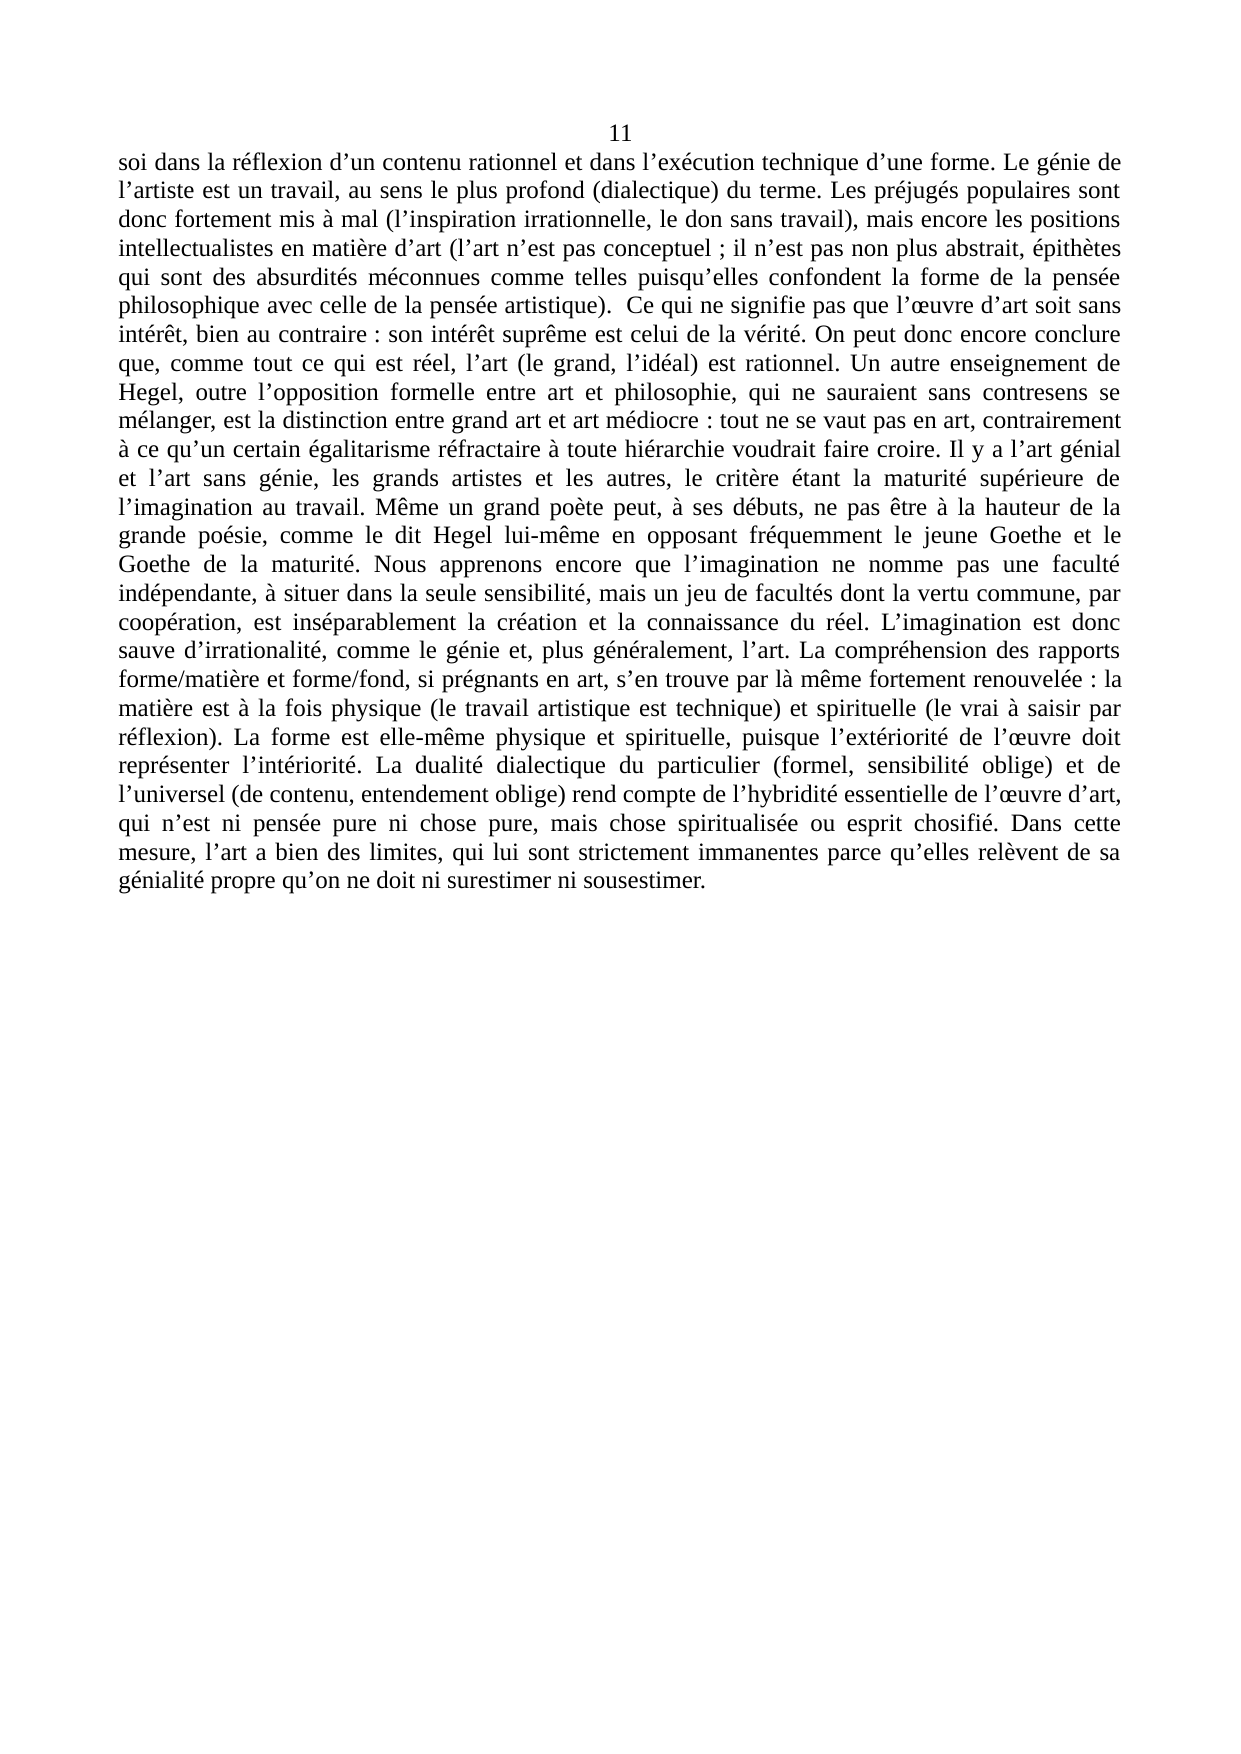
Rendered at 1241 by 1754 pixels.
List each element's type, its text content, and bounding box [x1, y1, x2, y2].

text soi dans la réflexion d’un contenu rationnel et dans l’exécution technique d’une forme. Le génie de l’artiste est un travail, au sens le plus profond (dialectique) du terme. Les préjugés populaires sont donc fortement mis à mal (l’inspiration irrationnelle, le don sans travail), mais encore les positions intellectualistes en matière d’art (l’art n’est pas conceptuel ; il n’est pas non plus abstrait, épithètes qui sont des absurdités méconnues comme telles puisqu’elles confondent la forme de la pensée philosophique avec celle de la pensée artistique). Ce qui ne signifie pas que l’œuvre d’art soit sans intérêt, bien au contraire : son intérêt suprême est celui de la vérité. On peut donc encore conclure que, comme tout ce qui est réel, l’art (le grand, l’idéal) est rationnel. Un autre enseignement de Hegel, outre l’opposition formelle entre art et philosophie, qui ne sauraient sans contresens se mélanger, est la distinction entre grand art et art médiocre : tout ne se vaut pas en art, contrairement à ce qu’un certain égalitarisme réfractaire à toute hiérarchie voudrait faire croire. Il y a l’art génial et l’art sans génie, les grands artistes et les autres, le critère étant la maturité supérieure de l’imagination au travail. Même un grand poète peut, à ses débuts, ne pas être à la hauteur de la grande poésie, comme le dit Hegel lui-même en opposant fréquemment le jeune Goethe et le Goethe de la maturité. Nous apprenons encore que l’imagination ne nomme pas une faculté indépendante, à situer dans la seule sensibilité, mais un jeu de facultés dont la vertu commune, par coopération, est inséparablement la création et la connaissance du réel. L’imagination est donc sauve d’irrationalité, comme le génie et, plus généralement, l’art. La compréhension des rapports forme/matière et forme/fond, si prégnants en art, s’en trouve par là même fortement renouvelée : la matière est à la fois physique (le travail artistique est technique) et spirituelle (le vrai à saisir par réflexion). La forme est elle-même physique et spirituelle, puisque l’extériorité de l’œuvre doit représenter l’intériorité. La dualité dialectique du particulier (formel, sensibilité oblige) et de l’universel (de contenu, entendement oblige) rend compte de l’hybridité essentielle de l’œuvre d’art, qui n’est ni pensée pure ni chose pure, mais chose spiritualisée ou esprit chosifié. Dans cette mesure, l’art a bien des limites, qui lui sont strictement immanentes parce qu’elles relèvent de sa génialité propre qu’on ne doit ni surestimer ni sousestimer. [118, 147, 1122, 894]
text 11 [118, 118, 1122, 147]
